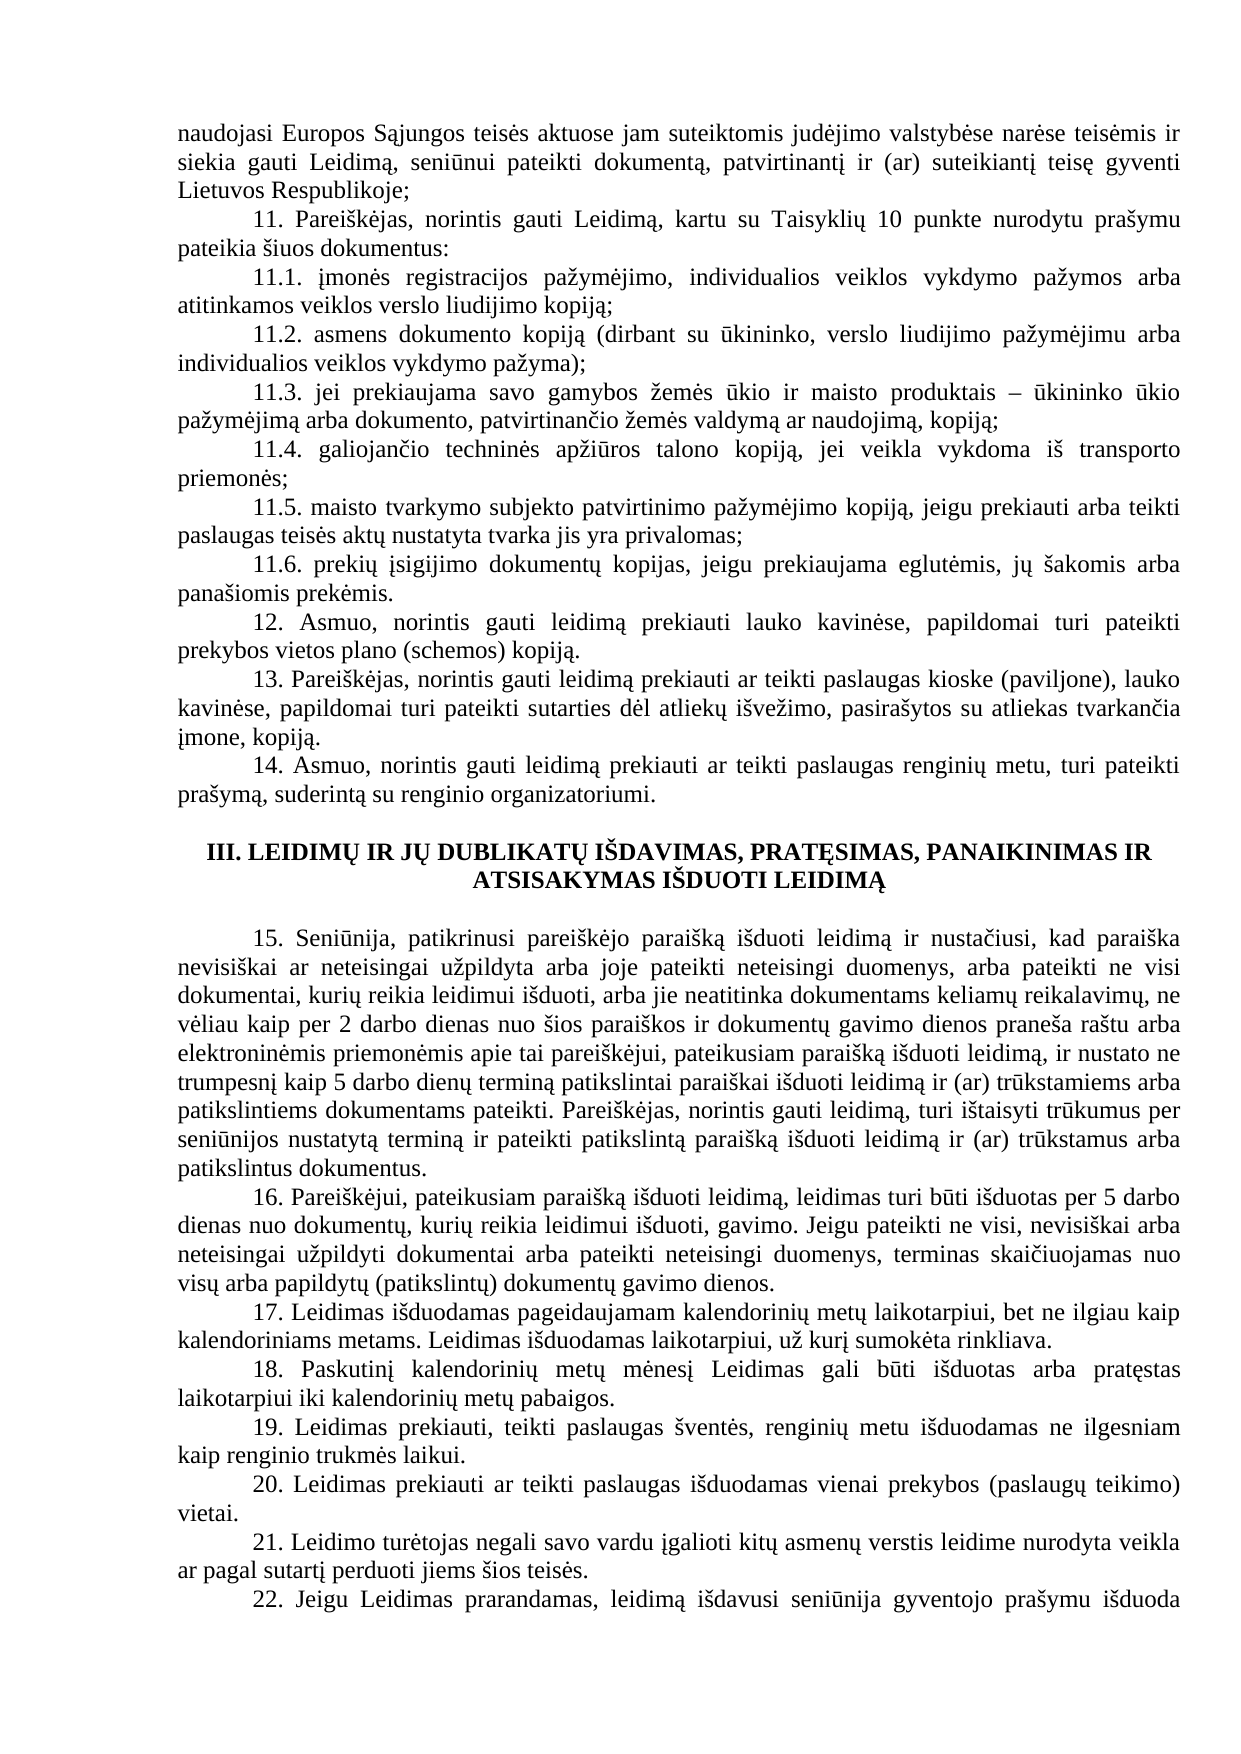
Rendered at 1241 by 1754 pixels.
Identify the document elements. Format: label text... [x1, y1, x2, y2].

text 11.2. asmens dokumento kopiją (dirbant su ūkininko, verslo liudijimo pažymėjimu arba individualios veiklos vykdymo pažyma); [177, 319, 1181, 377]
text 21. Leidimo turėtojas negali savo vardu įgalioti kitų asmenų verstis leidime nurodyta veikla ar pagal sutartį perduoti jiems šios teisės. [177, 1527, 1181, 1584]
text 11.3. jei prekiaujama savo gamybos žemės ūkio ir maisto produktais – ūkininko ūkio pažymėjimą arba dokumento, patvirtinančio žemės valdymą ar naudojimą, kopiją; [177, 377, 1181, 434]
text 14. Asmuo, norintis gauti leidimą prekiauti ar teikti paslaugas renginių metu, turi pateikti prašymą, suderintą su renginio organizatoriumi. [177, 751, 1181, 808]
text 11.4. galiojančio techninės apžiūros talono kopiją, jei veikla vykdoma iš transporto priemonės; [177, 434, 1181, 492]
text 12. Asmuo, norintis gauti leidimą prekiauti lauko kavinėse, papildomai turi pateikti prekybos vietos plano (schemos) kopiją. [177, 607, 1181, 664]
text 15. Seniūnija, patikrinusi pareiškėjo paraišką išduoti leidimą ir nustačiusi, kad paraiška nevisiškai ar neteisingai užpildyta arba joje pateikti neteisingi duomenys, arba pateikti ne visi dokumentai, kurių reikia leidimui išduoti, arba jie neatitinka dokumentams keliamų reikalavimų, ne vėliau kaip per 2 darbo dienas nuo šios paraiškos ir dokumentų gavimo dienos praneša raštu arba elektroninėmis priemonėmis apie tai pareiškėjui, pateikusiam paraišką išduoti leidimą, ir nustato ne trumpesnį kaip 5 darbo dienų terminą patikslintai paraiškai išduoti leidimą ir (ar) trūkstamiems arba patikslintiems dokumentams pateikti. Pareiškėjas, norintis gauti leidimą, turi ištaisyti trūkumus per seniūnijos nustatytą terminą ir pateikti patikslintą paraišką išduoti leidimą ir (ar) trūkstamus arba patikslintus dokumentus. [177, 923, 1181, 1182]
text 11.5. maisto tvarkymo subjekto patvirtinimo pažymėjimo kopiją, jeigu prekiauti arba teikti paslaugas teisės aktų nustatyta tvarka jis yra privalomas; [177, 492, 1181, 549]
text 16. Pareiškėjui, pateikusiam paraišką išduoti leidimą, leidimas turi būti išduotas per 5 darbo dienas nuo dokumentų, kurių reikia leidimui išduoti, gavimo. Jeigu pateikti ne visi, nevisiškai arba neteisingai užpildyti dokumentai arba pateikti neteisingi duomenys, terminas skaičiuojamas nuo visų arba papildytų (patikslintų) dokumentų gavimo dienos. [177, 1182, 1181, 1297]
text 17. Leidimas išduodamas pageidaujamam kalendorinių metų laikotarpiui, bet ne ilgiau kaip kalendoriniams metams. Leidimas išduodamas laikotarpiui, už kurį sumokėta rinkliava. [177, 1297, 1181, 1354]
text naudojasi Europos Sąjungos teisės aktuose jam suteiktomis judėjimo valstybėse narėse teisėmis ir siekia gauti Leidimą, seniūnui pateikti dokumentą, patvirtinantį ir (ar) suteikiantį teisę gyventi Lietuvos Respublikoje; [177, 118, 1181, 204]
text 22. Jeigu Leidimas prarandamas, leidimą išdavusi seniūnija gyventojo prašymu išduoda [177, 1584, 1181, 1613]
text 11.6. prekių įsigijimo dokumentų kopijas, jeigu prekiaujama eglutėmis, jų šakomis arba panašiomis prekėmis. [177, 549, 1181, 607]
text III. LEIDIMŲ IR JŲ DUBLIKATŲ IŠDAVIMAS, PRATĘSIMAS, PANAIKINIMAS IR ATSISAKYMAS IŠDUOTI LEIDIMĄ [177, 837, 1181, 894]
text 19. Leidimas prekiauti, teikti paslaugas šventės, renginių metu išduodamas ne ilgesniam kaip renginio trukmės laikui. [177, 1412, 1181, 1469]
text 18. Paskutinį kalendorinių metų mėnesį Leidimas gali būti išduotas arba pratęstas laikotarpiui iki kalendorinių metų pabaigos. [177, 1354, 1181, 1412]
text 13. Pareiškėjas, norintis gauti leidimą prekiauti ar teikti paslaugas kioske (paviljone), lauko kavinėse, papildomai turi pateikti sutarties dėl atliekų išvežimo, pasirašytos su atliekas tvarkančia įmone, kopiją. [177, 664, 1181, 751]
text 11. Pareiškėjas, norintis gauti Leidimą, kartu su Taisyklių 10 punkte nurodytu prašymu pateikia šiuos dokumentus: [177, 204, 1181, 262]
text 20. Leidimas prekiauti ar teikti paslaugas išduodamas vienai prekybos (paslaugų teikimo) vietai. [177, 1469, 1181, 1527]
text 11.1. įmonės registracijos pažymėjimo, individualios veiklos vykdymo pažymos arba atitinkamos veiklos verslo liudijimo kopiją; [177, 262, 1181, 319]
